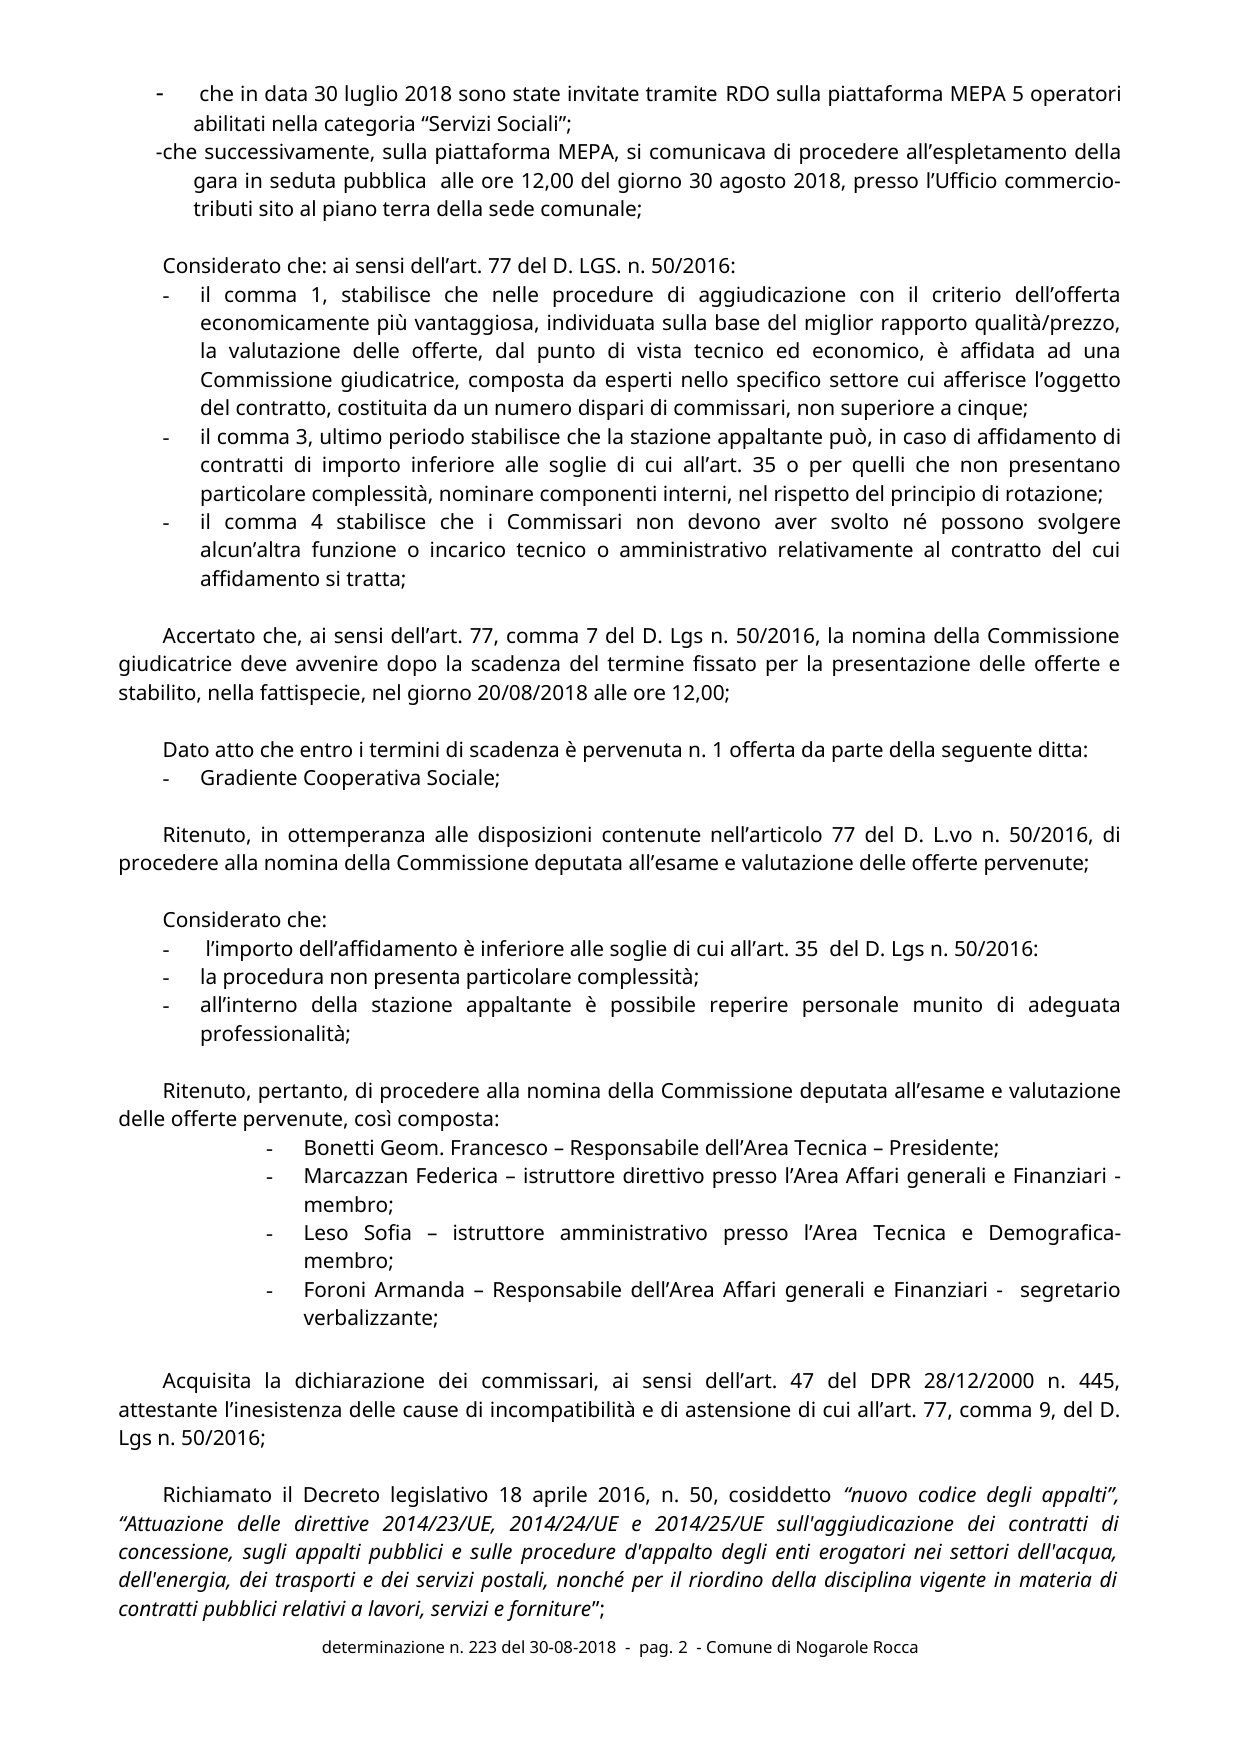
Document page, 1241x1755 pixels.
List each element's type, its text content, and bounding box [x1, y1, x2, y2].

text Dato atto che entro i termini di scadenza è pervenuta n. 1 offerta da parte della seguente ditta: [118, 735, 1122, 763]
text Accertato che, ai sensi dell’art. 77, comma 7 del D. Lgs n. 50/2016, la nomina della Commissione giudicatrice deve avvenire dopo la scadenza del termine fissato per la presentazione delle offerte e stabilito, nella fattispecie, nel giorno 20/08/2018 alle ore 12,00; [118, 621, 1122, 706]
list che successivamente, sulla piattaforma MEPA, si comunicava di procedere all’espletamento della gara in seduta pubblica alle ore 12,00 del giorno 30 agosto 2018, presso l’Ufficio commercio-tributi sito al piano terra della sede comunale; [156, 137, 1122, 223]
list Bonetti Geom. Francesco – Responsabile dell’Area Tecnica – Presidente; [266, 1133, 1122, 1161]
list Marcazzan Federica – istruttore direttivo presso l’Area Affari generali e Finanziari - membro; [266, 1161, 1122, 1218]
text Considerato che: [118, 905, 1122, 934]
list il comma 4 stabilisce che i Commissari non devono aver svolto né possono svolgere alcun’altra funzione o incarico tecnico o amministrativo relativamente al contratto del cui affidamento si tratta; [162, 507, 1122, 592]
list il comma 1, stabilisce che nelle procedure di aggiudicazione con il criterio dell’offerta economicamente più vantaggiosa, individuata sulla base del miglior rapporto qualità/prezzo, la valutazione delle offerte, dal punto di vista tecnico ed economico, è affidata ad una Commissione giudicatrice, composta da esperti nello specifico settore cui afferisce l’oggetto del contratto, costituita da un numero dispari di commissari, non superiore a cinque; [162, 280, 1122, 422]
list Gradiente Cooperativa Sociale; [162, 763, 1122, 792]
list l’importo dell’affidamento è inferiore alle soglie di cui all’art. 35 del D. Lgs n. 50/2016: [162, 934, 1122, 962]
text Considerato che: ai sensi dell’art. 77 del D. LGS. n. 50/2016: [162, 251, 1122, 280]
text Acquisita la dichiarazione dei commissari, ai sensi dell’art. 47 del DPR 28/12/2000 n. 445, attestante l’inesistenza delle cause di incompatibilità e di astensione di cui all’art. 77, comma 9, del D. Lgs n. 50/2016; [118, 1367, 1122, 1452]
text Ritenuto, pertanto, di procedere alla nomina della Commissione deputata all’esame e valutazione delle offerte pervenute, così composta: [118, 1076, 1122, 1133]
list Leso Sofia – istruttore amministrativo presso l’Area Tecnica e Demografica- membro; [266, 1218, 1122, 1275]
list all’interno della stazione appaltante è possibile reperire personale munito di adeguata professionalità; [162, 991, 1122, 1047]
text Ritenuto, in ottemperanza alle disposizioni contenute nell’articolo 77 del D. L.vo n. 50/2016, di procedere alla nomina della Commissione deputata all’esame e valutazione delle offerte pervenute; [118, 820, 1122, 877]
text Richiamato il Decreto legislativo 18 aprile 2016, n. 50, cosiddetto “nuovo codice degli appalti”, “Attuazione delle direttive 2014/23/UE, 2014/24/UE e 2014/25/UE sull'aggiudicazione dei contratti di concessione, sugli appalti pubblici e sulle procedure d'appalto degli enti erogatori nei settori dell'acqua, dell'energia, dei trasporti e dei servizi postali, nonché per il riordino della disciplina vigente in materia di contratti pubblici relativi a lavori, servizi e forniture”; [118, 1480, 1122, 1622]
list che in data 30 luglio 2018 sono state invitate tramite RDO sulla piattaforma MEPA 5 operatori abilitati nella categoria “Servizi Sociali”; [156, 75, 1122, 137]
list il comma 3, ultimo periodo stabilisce che la stazione appaltante può, in caso di affidamento di contratti di importo inferiore alle soglie di cui all’art. 35 o per quelli che non presentano particolare complessità, nominare componenti interni, nel rispetto del principio di rotazione; [162, 422, 1122, 507]
list la procedura non presenta particolare complessità; [162, 962, 1122, 991]
list Foroni Armanda – Responsabile dell’Area Affari generali e Finanziari - segretario verbalizzante; [266, 1275, 1122, 1332]
